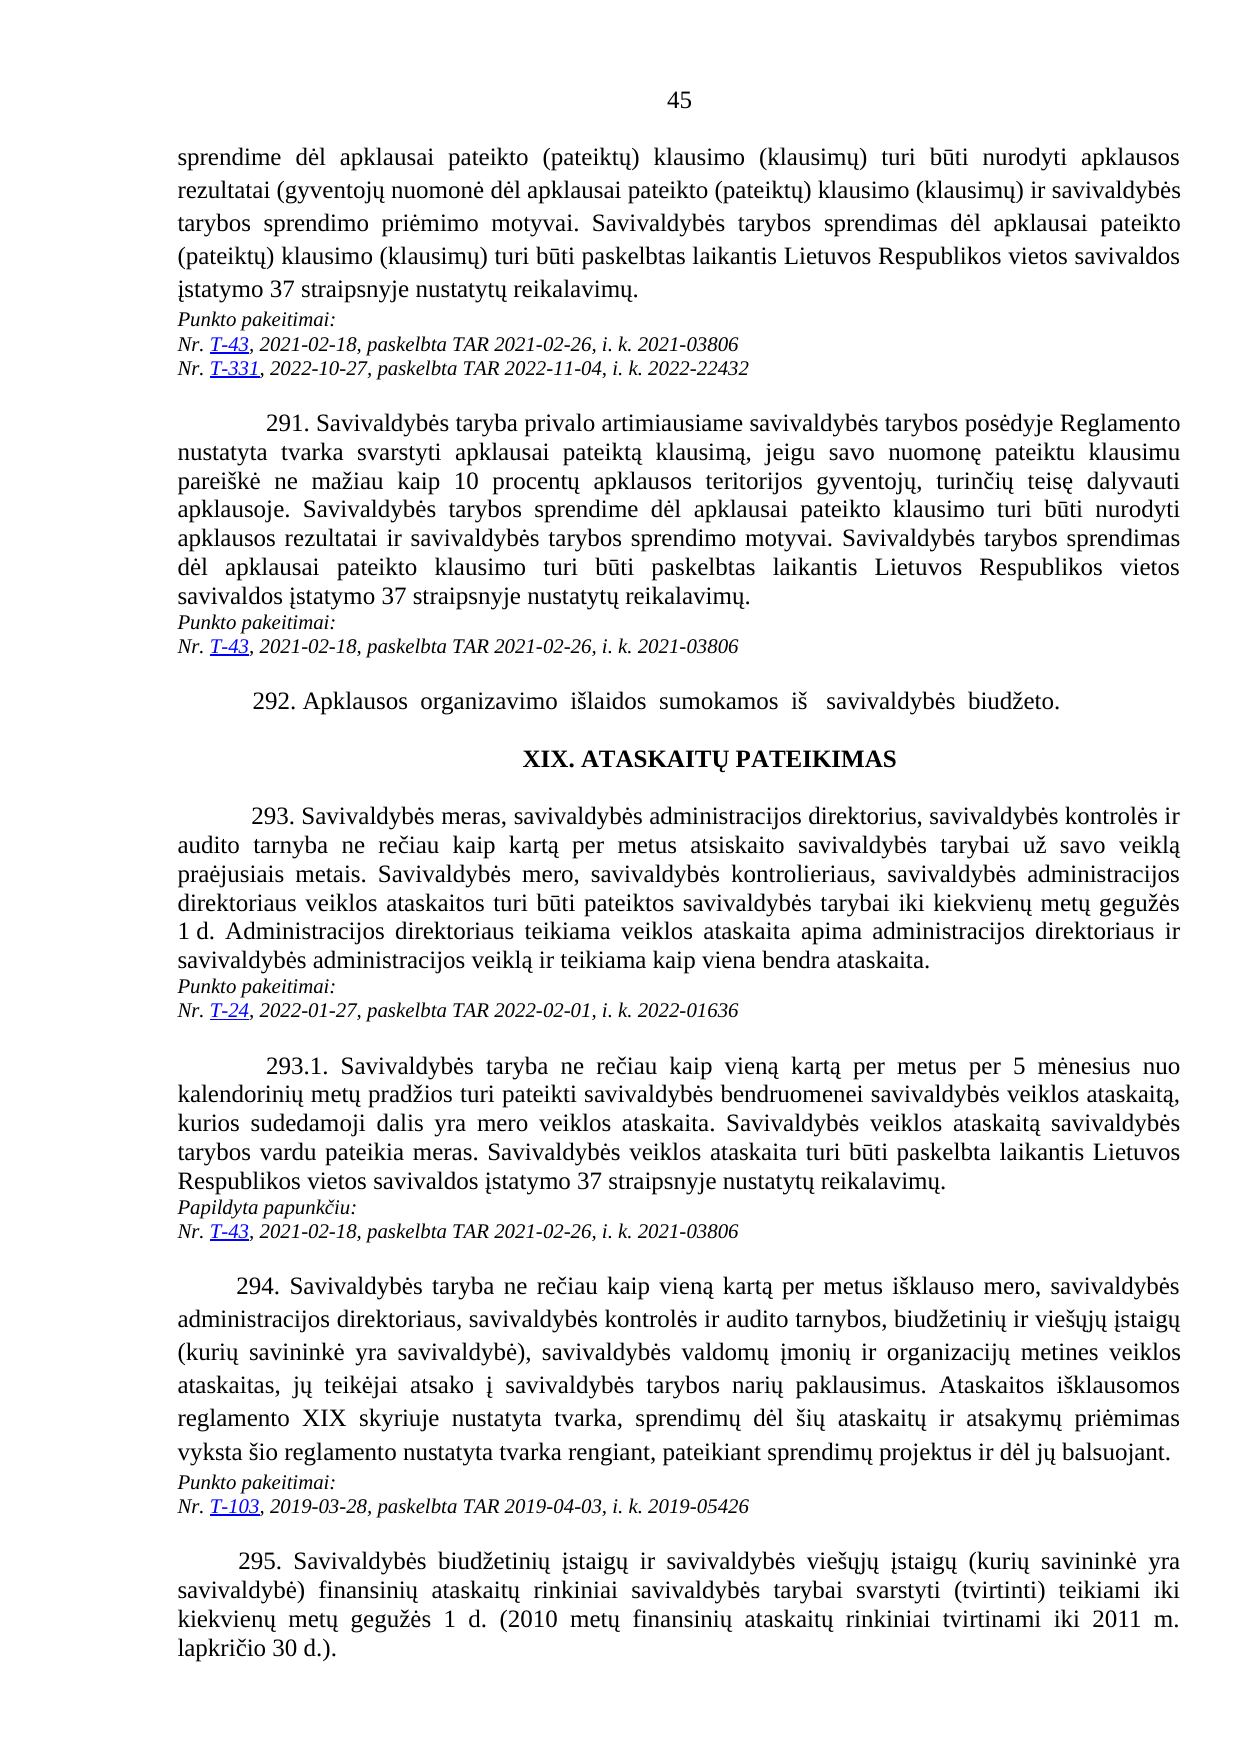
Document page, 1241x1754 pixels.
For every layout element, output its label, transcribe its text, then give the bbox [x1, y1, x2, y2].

text Nr. T-43, 2021-02-18, paskelbta TAR 2021-02-26, i. k. 2021-03806 [177, 634, 1181, 658]
text Nr. T-103, 2019-03-28, paskelbta TAR 2019-04-03, i. k. 2019-05426 [177, 1494, 1181, 1518]
text 293.1. Savivaldybės taryba ne rečiau kaip vieną kartą per metus per 5 mėnesius nuo kalendorinių metų pradžios turi pateikti savivaldybės bendruomenei savivaldybės veiklos ataskaitą, kurios sudedamoji dalis yra mero veiklos ataskaita. Savivaldybės veiklos ataskaitą savivaldybės tarybos vardu pateikia meras. Savivaldybės veiklos ataskaita turi būti paskelbta laikantis Lietuvos Respublikos vietos savivaldos įstatymo 37 straipsnyje nustatytų reikalavimų. [177, 1051, 1181, 1194]
text Punkto pakeitimai: [177, 1469, 1181, 1494]
text 293. Savivaldybės meras, savivaldybės administracijos direktorius, savivaldybės kontrolės ir audito tarnyba ne rečiau kaip kartą per metus atsiskaito savivaldybės tarybai už savo veiklą praėjusiais metais. Savivaldybės mero, savivaldybės kontrolieriaus, savivaldybės administracijos direktoriaus veiklos ataskaitos turi būti pateiktos savivaldybės tarybai iki kiekvienų metų gegužės 1 d. Administracijos direktoriaus teikiama veiklos ataskaita apima administracijos direktoriaus ir savivaldybės administracijos veiklą ir teikiama kaip viena bendra ataskaita. [177, 801, 1181, 974]
text 291. Savivaldybės taryba privalo artimiausiame savivaldybės tarybos posėdyje Reglamento nustatyta tvarka svarstyti apklausai pateiktą klausimą, jeigu savo nuomonę pateiktu klausimu pareiškė ne mažiau kaip 10 procentų apklausos teritorijos gyventojų, turinčių teisę dalyvauti apklausoje. Savivaldybės tarybos sprendime dėl apklausai pateikto klausimo turi būti nurodyti apklausos rezultatai ir savivaldybės tarybos sprendimo motyvai. Savivaldybės tarybos sprendimas dėl apklausai pateikto klausimo turi būti paskelbtas laikantis Lietuvos Respublikos vietos savivaldos įstatymo 37 straipsnyje nustatytų reikalavimų. [177, 408, 1181, 609]
text 294. Savivaldybės taryba ne rečiau kaip vieną kartą per metus išklauso mero, savivaldybės administracijos direktoriaus, savivaldybės kontrolės ir audito tarnybos, biudžetinių ir viešųjų įstaigų (kurių savininkė yra savivaldybė), savivaldybės valdomų įmonių ir organizacijų metines veiklos ataskaitas, jų teikėjai atsako į savivaldybės tarybos narių paklausimus. Ataskaitos išklausomos reglamento XIX skyriuje nustatyta tvarka, sprendimų dėl šių ataskaitų ir atsakymų priėmimas vyksta šio reglamento nustatyta tvarka rengiant, pateikiant sprendimų projektus ir dėl jų balsuojant. [177, 1271, 1181, 1465]
text Punkto pakeitimai: [177, 307, 1181, 331]
text Punkto pakeitimai: [177, 609, 1181, 634]
text Nr. T-24, 2022-01-27, paskelbta TAR 2022-02-01, i. k. 2022-01636 [177, 998, 1181, 1022]
text Papildyta papunkčiu: [177, 1194, 1181, 1219]
text Nr. T-43, 2021-02-18, paskelbta TAR 2021-02-26, i. k. 2021-03806 [177, 1219, 1181, 1243]
text Punkto pakeitimai: [177, 974, 1181, 998]
text 295. Savivaldybės biudžetinių įstaigų ir savivaldybės viešųjų įstaigų (kurių savininkė yra savivaldybė) finansinių ataskaitų rinkiniai savivaldybės tarybai svarstyti (tvirtinti) teikiami iki kiekvienų metų gegužės 1 d. (2010 metų finansinių ataskaitų rinkiniai tvirtinami iki 2011 m. lapkričio 30 d.). [177, 1546, 1181, 1661]
text Nr. T-43, 2021-02-18, paskelbta TAR 2021-02-26, i. k. 2021-03806 [177, 331, 1181, 356]
text 292. Apklausos organizavimo išlaidos sumokamos iš savivaldybės biudžeto. [177, 686, 1181, 715]
text sprendime dėl apklausai pateikto (pateiktų) klausimo (klausimų) turi būti nurodyti apklausos rezultatai (gyventojų nuomonė dėl apklausai pateikto (pateiktų) klausimo (klausimų) ir savivaldybės tarybos sprendimo priėmimo motyvai. Savivaldybės tarybos sprendimas dėl apklausai pateikto (pateiktų) klausimo (klausimų) turi būti paskelbtas laikantis Lietuvos Respublikos vietos savivaldos įstatymo 37 straipsnyje nustatytų reikalavimų. [177, 142, 1181, 303]
text XIX. ATASKAITŲ PATEIKIMAS [177, 744, 1181, 773]
text Nr. T-331, 2022-10-27, paskelbta TAR 2022-11-04, i. k. 2022-22432 [177, 356, 1181, 379]
